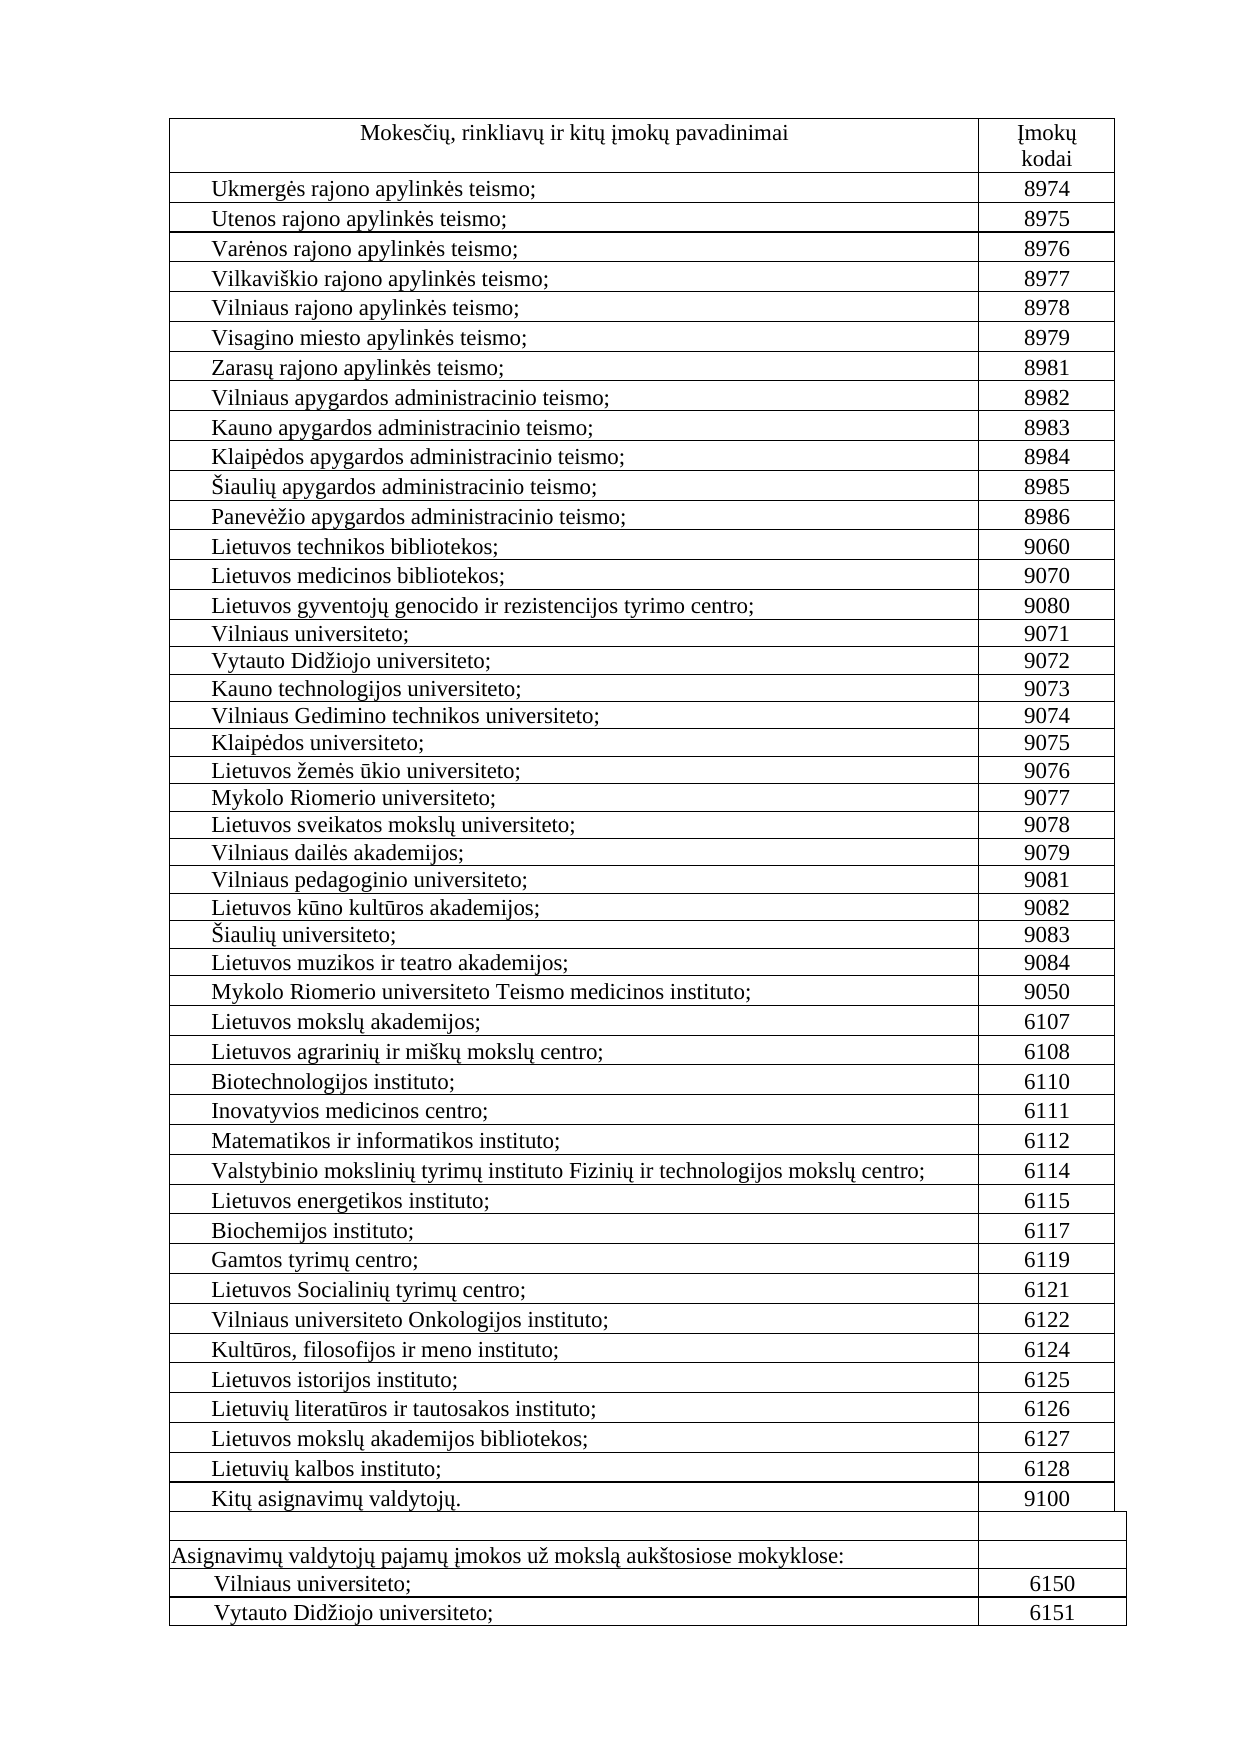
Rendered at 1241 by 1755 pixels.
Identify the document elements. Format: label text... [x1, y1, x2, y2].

table_cell 6125 [979, 1363, 1114, 1392]
table_cell Biochemijos instituto; [170, 1214, 978, 1243]
table_cell 9100 [979, 1483, 1114, 1511]
table_cell 6151 [979, 1598, 1126, 1625]
table_cell Vilniaus pedagoginio universiteto; [170, 866, 978, 893]
table_cell [1115, 1333, 1126, 1362]
table_cell Zarasų rajono apylinkės teismo; [170, 352, 978, 380]
table_header [1115, 118, 1126, 172]
table_cell 8978 [979, 292, 1114, 321]
table_cell [1115, 1362, 1126, 1392]
table_cell 6114 [979, 1155, 1114, 1183]
table_cell Vilniaus universiteto; [170, 1569, 978, 1596]
table_cell [1115, 440, 1126, 470]
table_cell 9077 [979, 784, 1114, 811]
table_cell Lietuvos mokslų akademijos; [170, 1006, 978, 1034]
table_cell [1115, 1452, 1126, 1481]
table_cell [1115, 291, 1126, 321]
table_cell Lietuvos gyventojų genocido ir rezistencijos tyrimo centro; [170, 590, 978, 619]
table_cell Vilniaus apygardos administracinio teismo; [170, 381, 978, 410]
table_cell [1115, 321, 1126, 351]
table_cell [1115, 1213, 1126, 1243]
table_cell Varėnos rajono apylinkės teismo; [170, 233, 978, 261]
table_cell 6150 [979, 1569, 1126, 1596]
table_cell [1115, 728, 1126, 756]
table_cell Kauno technologijos universiteto; [170, 675, 978, 701]
table_cell 8982 [979, 381, 1114, 410]
table_cell 6117 [979, 1214, 1114, 1243]
table_cell [1115, 589, 1126, 619]
table_cell 9071 [979, 620, 1114, 646]
table_cell Vilniaus Gedimino technikos universiteto; [170, 702, 978, 728]
table_cell 9080 [979, 590, 1114, 619]
table_cell Vilniaus universiteto; [170, 620, 978, 646]
table_cell Lietuvos muzikos ir teatro akademijos; [170, 949, 978, 975]
table_cell 8984 [979, 441, 1114, 470]
table_cell [1115, 351, 1126, 380]
table_cell Visagino miesto apylinkės teismo; [170, 322, 978, 351]
table_cell 8983 [979, 411, 1114, 440]
table_cell Lietuvos agrarinių ir miškų mokslų centro; [170, 1036, 978, 1064]
table_cell 9076 [979, 757, 1114, 783]
table_cell 6111 [979, 1095, 1114, 1124]
table_cell 9078 [979, 812, 1114, 838]
table_cell Utenos rajono apylinkės teismo; [170, 203, 978, 231]
table_cell Mykolo Riomerio universiteto; [170, 784, 978, 811]
table_cell Vytauto Didžiojo universiteto; [170, 1598, 978, 1625]
table_cell Panevėžio apygardos administracinio teismo; [170, 501, 978, 529]
table_cell [1115, 172, 1126, 202]
table_cell [1115, 838, 1126, 865]
table_cell [1115, 1064, 1126, 1094]
table_cell [1115, 1184, 1126, 1213]
table_cell [1115, 559, 1126, 589]
table_cell 8976 [979, 233, 1114, 261]
table_cell [1115, 202, 1126, 231]
table_cell [1115, 410, 1126, 440]
table_cell [1115, 865, 1126, 893]
table_cell 6128 [979, 1453, 1114, 1481]
table_cell [1115, 701, 1126, 728]
table_cell 8981 [979, 352, 1114, 380]
table_cell 6124 [979, 1334, 1114, 1362]
table_cell 9084 [979, 949, 1114, 975]
table_cell 6108 [979, 1036, 1114, 1064]
table_cell [1115, 231, 1126, 261]
table_cell 8979 [979, 322, 1114, 351]
table_cell 6119 [979, 1244, 1114, 1273]
table_cell 6112 [979, 1125, 1114, 1154]
table_cell Kultūros, filosofijos ir meno instituto; [170, 1334, 978, 1362]
table_cell [1115, 811, 1126, 838]
table_cell 6115 [979, 1185, 1114, 1213]
table_cell Biotechnologijos instituto; [170, 1065, 978, 1094]
table_cell [1115, 529, 1126, 559]
table_cell Lietuvos sveikatos mokslų universiteto; [170, 812, 978, 838]
table_cell [1115, 1035, 1126, 1064]
table_cell Lietuvos žemės ūkio universiteto; [170, 757, 978, 783]
table_cell 6121 [979, 1274, 1114, 1303]
table_cell 9083 [979, 921, 1114, 947]
table_cell [1115, 1303, 1126, 1332]
table_cell Šiaulių universiteto; [170, 921, 978, 947]
table_cell Klaipėdos universiteto; [170, 729, 978, 756]
table_cell Lietuvos technikos bibliotekos; [170, 530, 978, 559]
table_cell 9050 [979, 976, 1114, 1005]
table_cell 9082 [979, 894, 1114, 920]
table_cell [1115, 380, 1126, 410]
table_cell 9070 [979, 560, 1114, 589]
table_cell Klaipėdos apygardos administracinio teismo; [170, 441, 978, 470]
table_cell Vilniaus dailės akademijos; [170, 839, 978, 865]
table_cell [1115, 1154, 1126, 1183]
table_cell Šiaulių apygardos administracinio teismo; [170, 471, 978, 499]
table_cell [1115, 1422, 1126, 1452]
table_cell 9075 [979, 729, 1114, 756]
table_header Mokesčių, rinkliavų ir kitų įmokų pavadinimai [170, 119, 978, 172]
table_cell Lietuvos medicinos bibliotekos; [170, 560, 978, 589]
table_cell 6127 [979, 1423, 1114, 1452]
table_cell Inovatyvios medicinos centro; [170, 1095, 978, 1124]
table_cell [1115, 470, 1126, 499]
table_cell Valstybinio mokslinių tyrimų instituto Fizinių ir technologijos mokslų centro; [170, 1155, 978, 1183]
table_cell [1115, 1005, 1126, 1034]
table_cell 8986 [979, 501, 1114, 529]
table_cell 9060 [979, 530, 1114, 559]
table_cell 8985 [979, 471, 1114, 499]
table_cell 6110 [979, 1065, 1114, 1094]
table_cell Vilniaus rajono apylinkės teismo; [170, 292, 978, 321]
table_cell [1115, 500, 1126, 529]
table_cell [1115, 948, 1126, 975]
table_cell Kitų asignavimų valdytojų. [170, 1483, 978, 1511]
table_cell [1115, 646, 1126, 673]
table_cell [1115, 1243, 1126, 1273]
table_cell Lietuvos Socialinių tyrimų centro; [170, 1274, 978, 1303]
table_cell Asignavimų valdytojų pajamų įmokos už mokslą aukštosiose mokyklose: [170, 1541, 978, 1568]
table_cell 9081 [979, 866, 1114, 893]
table_cell Lietuvos mokslų akademijos bibliotekos; [170, 1423, 978, 1452]
table_cell 8977 [979, 262, 1114, 291]
table_cell Ukmergės rajono apylinkės teismo; [170, 173, 978, 202]
table_cell [1115, 783, 1126, 811]
table_cell [1115, 1481, 1126, 1511]
table_cell Lietuvos istorijos instituto; [170, 1363, 978, 1392]
table_cell Lietuvos energetikos instituto; [170, 1185, 978, 1213]
table_cell Vilniaus universiteto Onkologijos instituto; [170, 1304, 978, 1332]
table_cell 8975 [979, 203, 1114, 231]
table_header Įmokų kodai [979, 119, 1114, 172]
table_cell Lietuvių kalbos instituto; [170, 1453, 978, 1481]
table_cell 9074 [979, 702, 1114, 728]
table_cell [1115, 756, 1126, 783]
table_cell [979, 1512, 1126, 1539]
table_cell Mykolo Riomerio universiteto Teismo medicinos instituto; [170, 976, 978, 1005]
table_cell [1115, 1094, 1126, 1124]
table_cell 8974 [979, 173, 1114, 202]
table_cell [979, 1541, 1126, 1568]
table_cell [170, 1512, 978, 1539]
table_cell 9072 [979, 647, 1114, 673]
table_cell Vytauto Didžiojo universiteto; [170, 647, 978, 673]
table_cell Matematikos ir informatikos instituto; [170, 1125, 978, 1154]
table_cell [1115, 1273, 1126, 1303]
table_cell Gamtos tyrimų centro; [170, 1244, 978, 1273]
table_cell [1115, 261, 1126, 291]
table_cell [1115, 920, 1126, 947]
table_cell 6107 [979, 1006, 1114, 1034]
table_cell [1115, 674, 1126, 701]
table_cell 9079 [979, 839, 1114, 865]
table_cell [1115, 893, 1126, 920]
table_cell [1115, 1392, 1126, 1422]
table_cell Lietuvos kūno kultūros akademijos; [170, 894, 978, 920]
table_cell Vilkaviškio rajono apylinkės teismo; [170, 262, 978, 291]
table_cell Lietuvių literatūros ir tautosakos instituto; [170, 1393, 978, 1422]
table_cell [1115, 619, 1126, 646]
table_cell 9073 [979, 675, 1114, 701]
table_cell 6122 [979, 1304, 1114, 1332]
table_cell 6126 [979, 1393, 1114, 1422]
table_cell [1115, 975, 1126, 1005]
table_cell [1115, 1124, 1126, 1154]
table_cell Kauno apygardos administracinio teismo; [170, 411, 978, 440]
